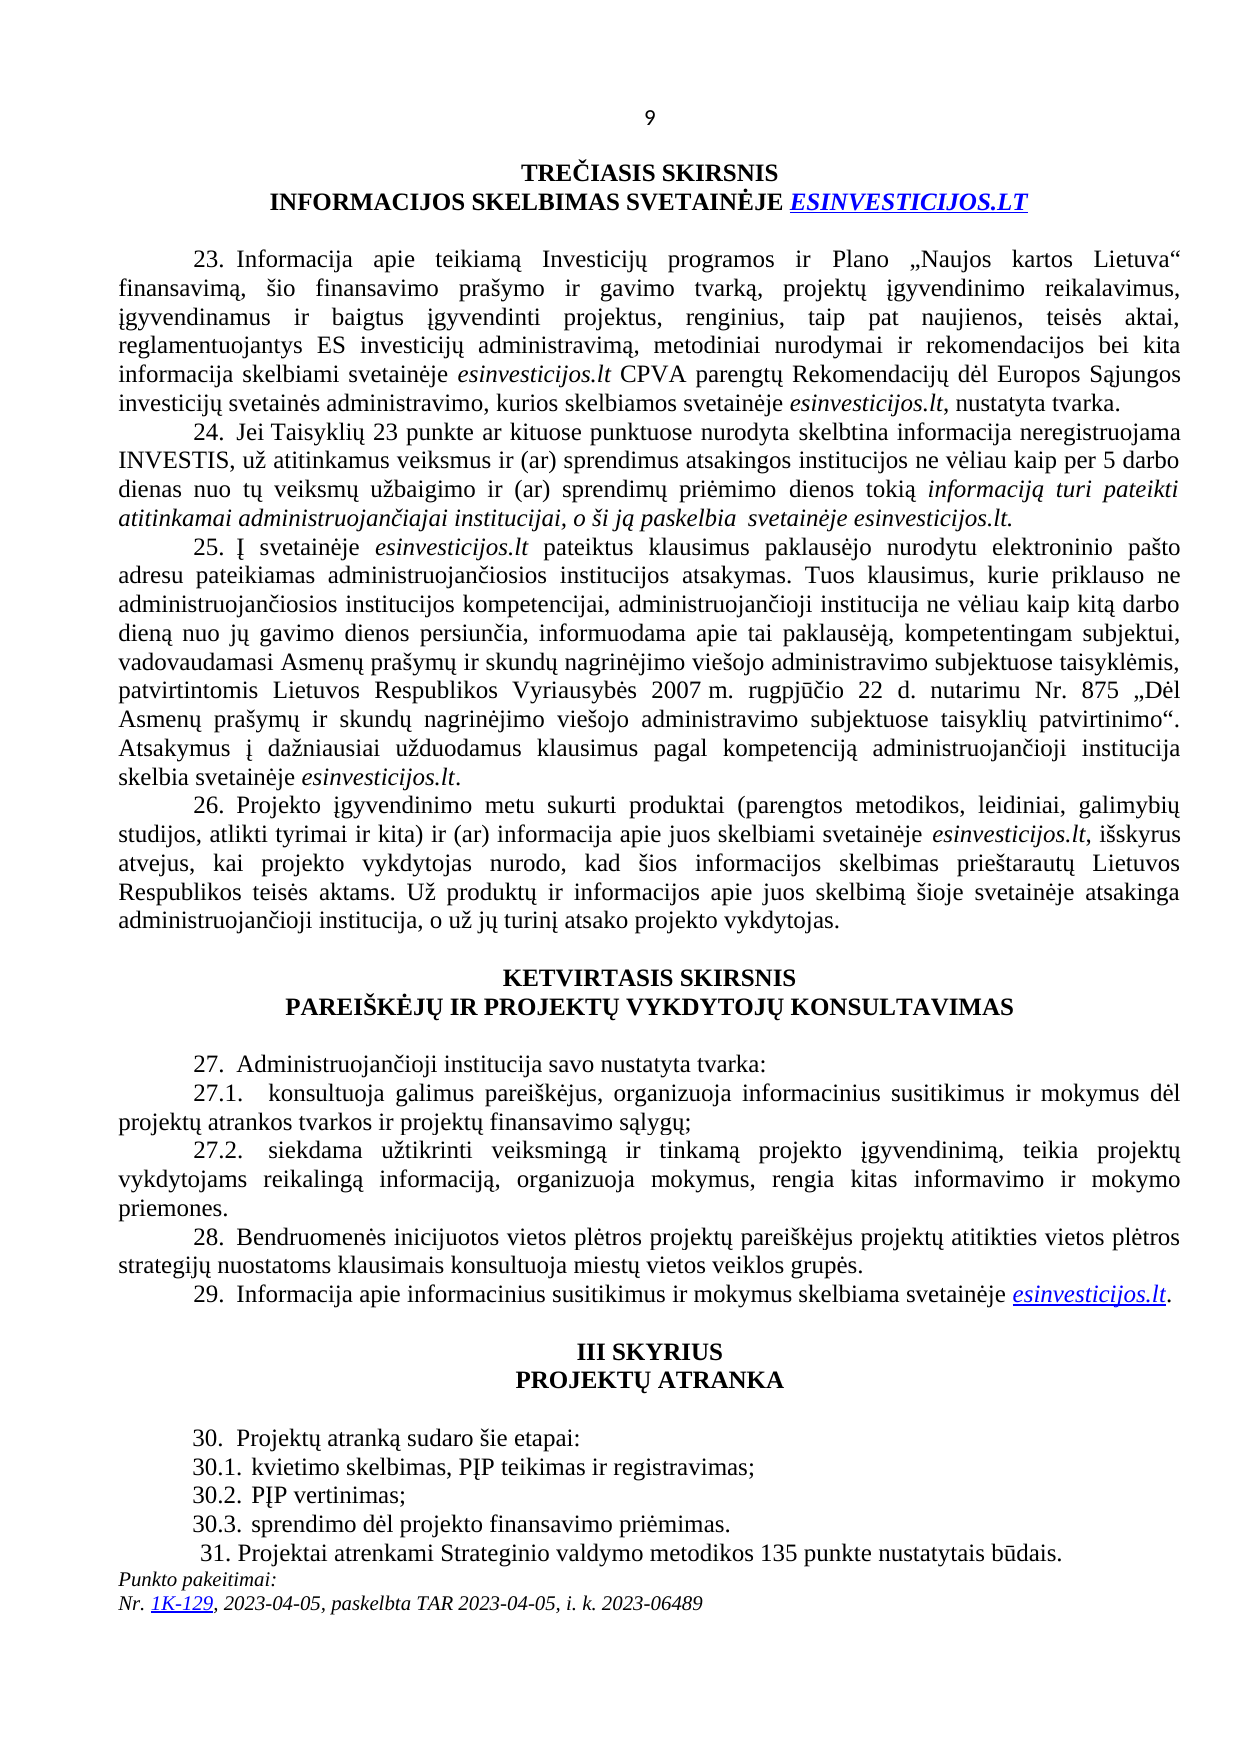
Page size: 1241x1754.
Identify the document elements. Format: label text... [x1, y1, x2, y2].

text PROJEKTŲ ATRANKA [118, 1365, 1181, 1394]
text 31. Projektai atrenkami Strateginio valdymo metodikos 135 punkte nustatytais būdais. [118, 1538, 1181, 1567]
text Nr. 1K-129, 2023-04-05, paskelbta TAR 2023-04-05, i. k. 2023-06489 [118, 1591, 1181, 1615]
text 30.2. PĮP vertinimas; [192, 1480, 1181, 1509]
text 30.1. kvietimo skelbimas, PĮP teikimas ir registravimas; [118, 1452, 1181, 1480]
text 28. Bendruomenės inicijuotos vietos plėtros projektų pareiškėjus projektų atitikties vietos plėtros strategijų nuostatoms klausimais konsultuoja miestų vietos veiklos grupės. [118, 1222, 1181, 1279]
text 25. Į svetainėje esinvesticijos.lt pateiktus klausimus paklausėjo nurodytu elektroninio pašto adresu pateikiamas administruojančiosios institucijos atsakymas. Tuos klausimus, kurie priklauso ne administruojančiosios institucijos kompetencijai, administruojančioji institucija ne vėliau kaip kitą darbo dieną nuo jų gavimo dienos persiunčia, informuodama apie tai paklausėją, kompetentingam subjektui, vadovaudamasi Asmenų prašymų ir skundų nagrinėjimo viešojo administravimo subjektuose taisyklėmis, patvirtintomis Lietuvos Respublikos Vyriausybės 2007 m. rugpjūčio 22 d. nutarimu Nr. 875 „Dėl Asmenų prašymų ir skundų nagrinėjimo viešojo administravimo subjektuose taisyklių patvirtinimo“. Atsakymus į dažniausiai užduodamus klausimus pagal kompetenciją administruojančioji institucija skelbia svetainėje esinvesticijos.lt. [118, 532, 1181, 790]
text 30. Projektų atranką sudaro šie etapai: [192, 1423, 1181, 1452]
subtitle INFORMACIJOS SKELBIMAS SVETAINĖJE ESINVESTICIJOS.LT [118, 187, 1181, 215]
text 27.2. siekdama užtikrinti veiksmingą ir tinkamą projekto įgyvendinimą, teikia projektų vykdytojams reikalingą informaciją, organizuoja mokymus, rengia kitas informavimo ir mokymo priemones. [118, 1135, 1181, 1222]
text 26. Projekto įgyvendinimo metu sukurti produktai (parengtos metodikos, leidiniai, galimybių studijos, atlikti tyrimai ir kita) ir (ar) informacija apie juos skelbiami svetainėje esinvesticijos.lt, išskyrus atvejus, kai projekto vykdytojas nurodo, kad šios informacijos skelbimas prieštarautų Lietuvos Respublikos teisės aktams. Už produktų ir informacijos apie juos skelbimą šioje svetainėje atsakinga administruojančioji institucija, o už jų turinį atsako projekto vykdytojas. [118, 790, 1181, 934]
subtitle TREČIASIS SKIRSNIS [118, 158, 1181, 187]
text 23. Informacija apie teikiamą Investicijų programos ir Plano „Naujos kartos Lietuva“ finansavimą, šio finansavimo prašymo ir gavimo tvarką, projektų įgyvendinimo reikalavimus, įgyvendinamus ir baigtus įgyvendinti projektus, renginius, taip pat naujienos, teisės aktai, reglamentuojantys ES investicijų administravimą, metodiniai nurodymai ir rekomendacijos bei kita informacija skelbiami svetainėje esinvesticijos.lt CPVA parengtų Rekomendacijų dėl Europos Sąjungos investicijų svetainės administravimo, kurios skelbiamos svetainėje esinvesticijos.lt, nustatyta tvarka. [118, 244, 1181, 417]
text 24. Jei Taisyklių 23 punkte ar kituose punktuose nurodyta skelbtina informacija neregistruojama INVESTIS, už atitinkamus veiksmus ir (ar) sprendimus atsakingos institucijos ne vėliau kaip per 5 darbo dienas nuo tų veiksmų užbaigimo ir (ar) sprendimų priėmimo dienos tokią informaciją turi pateikti atitinkamai administruojančiajai institucijai, o ši ją paskelbia svetainėje esinvesticijos.lt. [118, 417, 1181, 532]
subtitle KETVIRTASIS SKIRSNIS [118, 963, 1181, 992]
text Punkto pakeitimai: [118, 1567, 1181, 1591]
text 27.1. konsultuoja galimus pareiškėjus, organizuoja informacinius susitikimus ir mokymus dėl projektų atrankos tvarkos ir projektų finansavimo sąlygų; [118, 1078, 1181, 1135]
text 29. Informacija apie informacinius susitikimus ir mokymus skelbiama svetainėje esinvesticijos.lt. [118, 1279, 1181, 1308]
text 27. Administruojančioji institucija savo nustatyta tvarka: [118, 1049, 1181, 1078]
text 30.3. sprendimo dėl projekto finansavimo priėmimas. [192, 1509, 1181, 1538]
subtitle PAREIŠKĖJŲ IR PROJEKTŲ VYKDYTOJŲ KONSULTAVIMAS [118, 992, 1181, 1020]
text III SKYRIUS [118, 1337, 1181, 1365]
